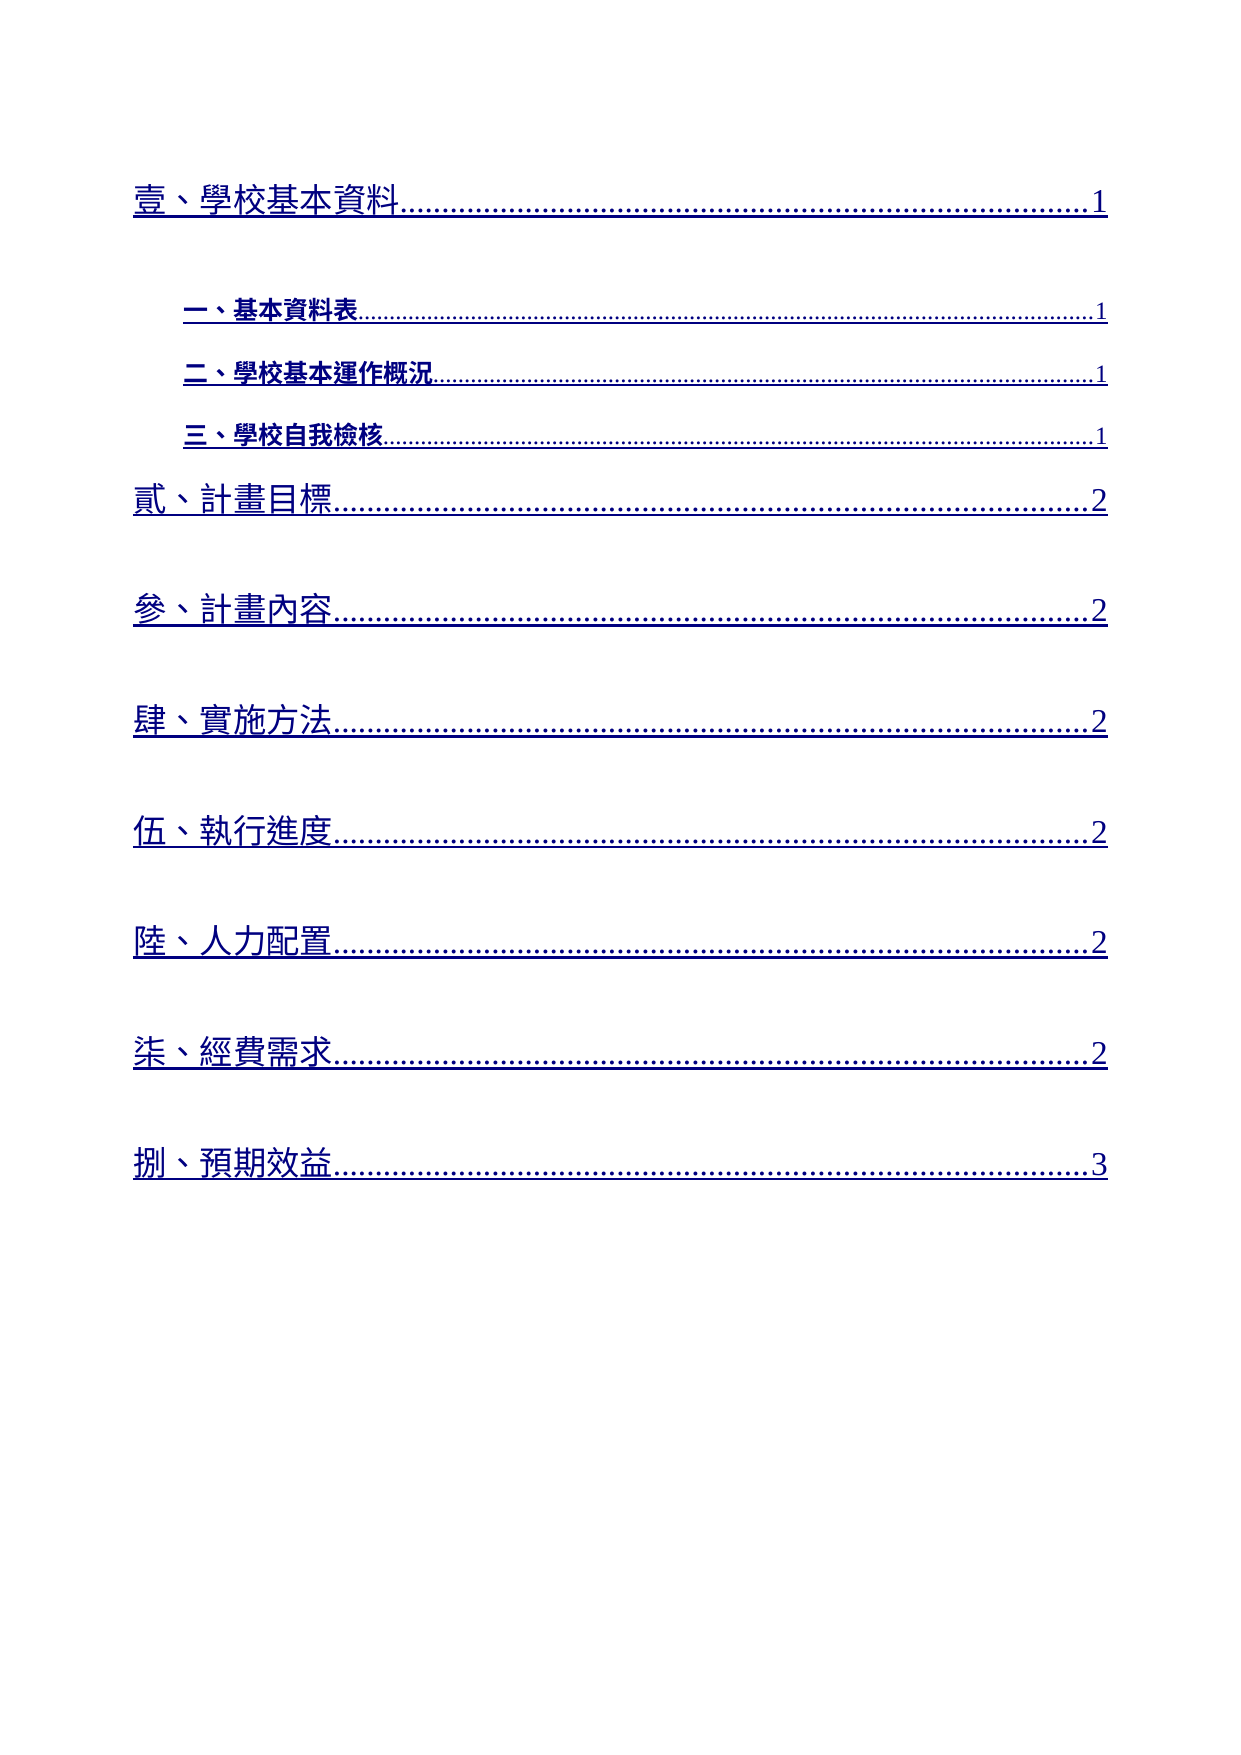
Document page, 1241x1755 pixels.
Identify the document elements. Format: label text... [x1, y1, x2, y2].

text 二、學校基本運作概況 1 [183, 330, 1128, 392]
text 三、學校自我檢核 1 [183, 392, 1128, 455]
text 貳、計畫目標 2 [133, 455, 1128, 517]
text 一、基本資料表 1 [183, 267, 1128, 330]
text 捌、預期效益 3 [133, 1119, 1128, 1182]
text 肆、實施方法 2 [133, 676, 1128, 739]
text 壹、學校基本資料 1 [133, 157, 1128, 219]
text 柒、經費需求 2 [133, 1008, 1128, 1071]
text 參、計畫內容 2 [133, 566, 1128, 628]
text 陸、人力配置 2 [133, 898, 1128, 960]
text 伍、執行進度 2 [133, 787, 1128, 849]
